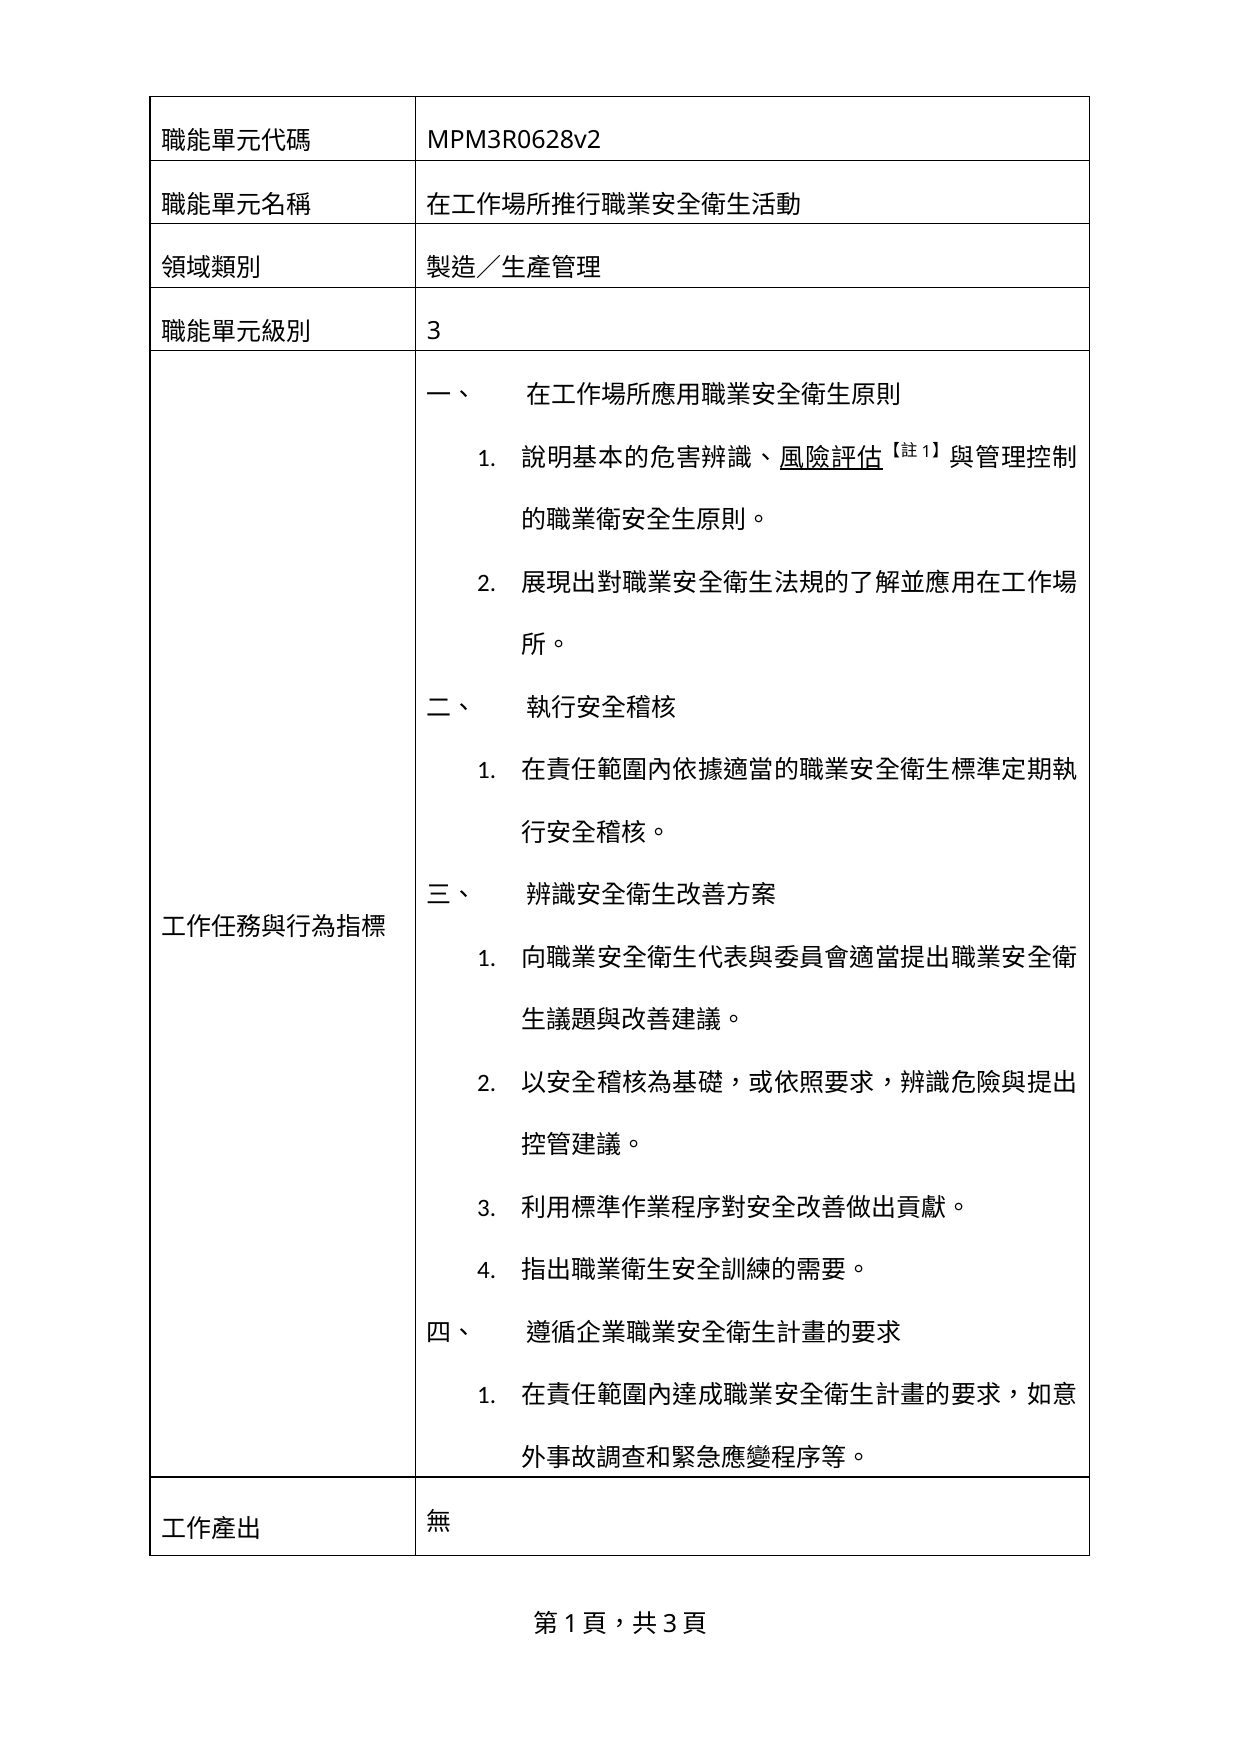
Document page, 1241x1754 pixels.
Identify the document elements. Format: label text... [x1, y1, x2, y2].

table_cell 工作產出 [151, 1478, 415, 1554]
table_cell 製造／生產管理 [416, 224, 1089, 287]
table_header 職能單元代碼 [151, 97, 415, 160]
table_cell 工作任務與行為指標 [151, 351, 415, 1476]
table_header MPM3R0628v2 [416, 97, 1089, 160]
table_cell 在工作場所應用職業安全衛生原則 說明基本的危害辨識、風險評估【註1】與管理控制的職業衛安全生原則。 展現出對職業安全衛生法規的了解並應用在工作場所。 執行安全稽核 在責任範圍內依據適當的職業安全衛生標準定期執行安全稽核。 辨識安全衛生改善方案 向職業安全衛生代表與委員會適當提出職業安全衛生議題與改善建議。 以安全稽核為基礎，或依照要求，辨識危險與提出控管建議。 利用標準作業程序對安全改善做出貢獻。 指出職業衛生安全訓練的需要。 遵循企業職業安全衛生計畫的要求 在責任範圍內達成職業安全衛生計畫的要求，如意外事故調查和緊急應變程序等。 [416, 351, 1089, 1476]
table_cell 無 [416, 1478, 1089, 1554]
table_cell 在工作場所推行職業安全衛生活動 [416, 161, 1089, 223]
table_cell 職能單元級別 [151, 288, 415, 350]
table_cell 職能單元名稱 [151, 161, 415, 223]
table_cell 3 [416, 288, 1089, 350]
table_cell 領域類別 [151, 224, 415, 287]
